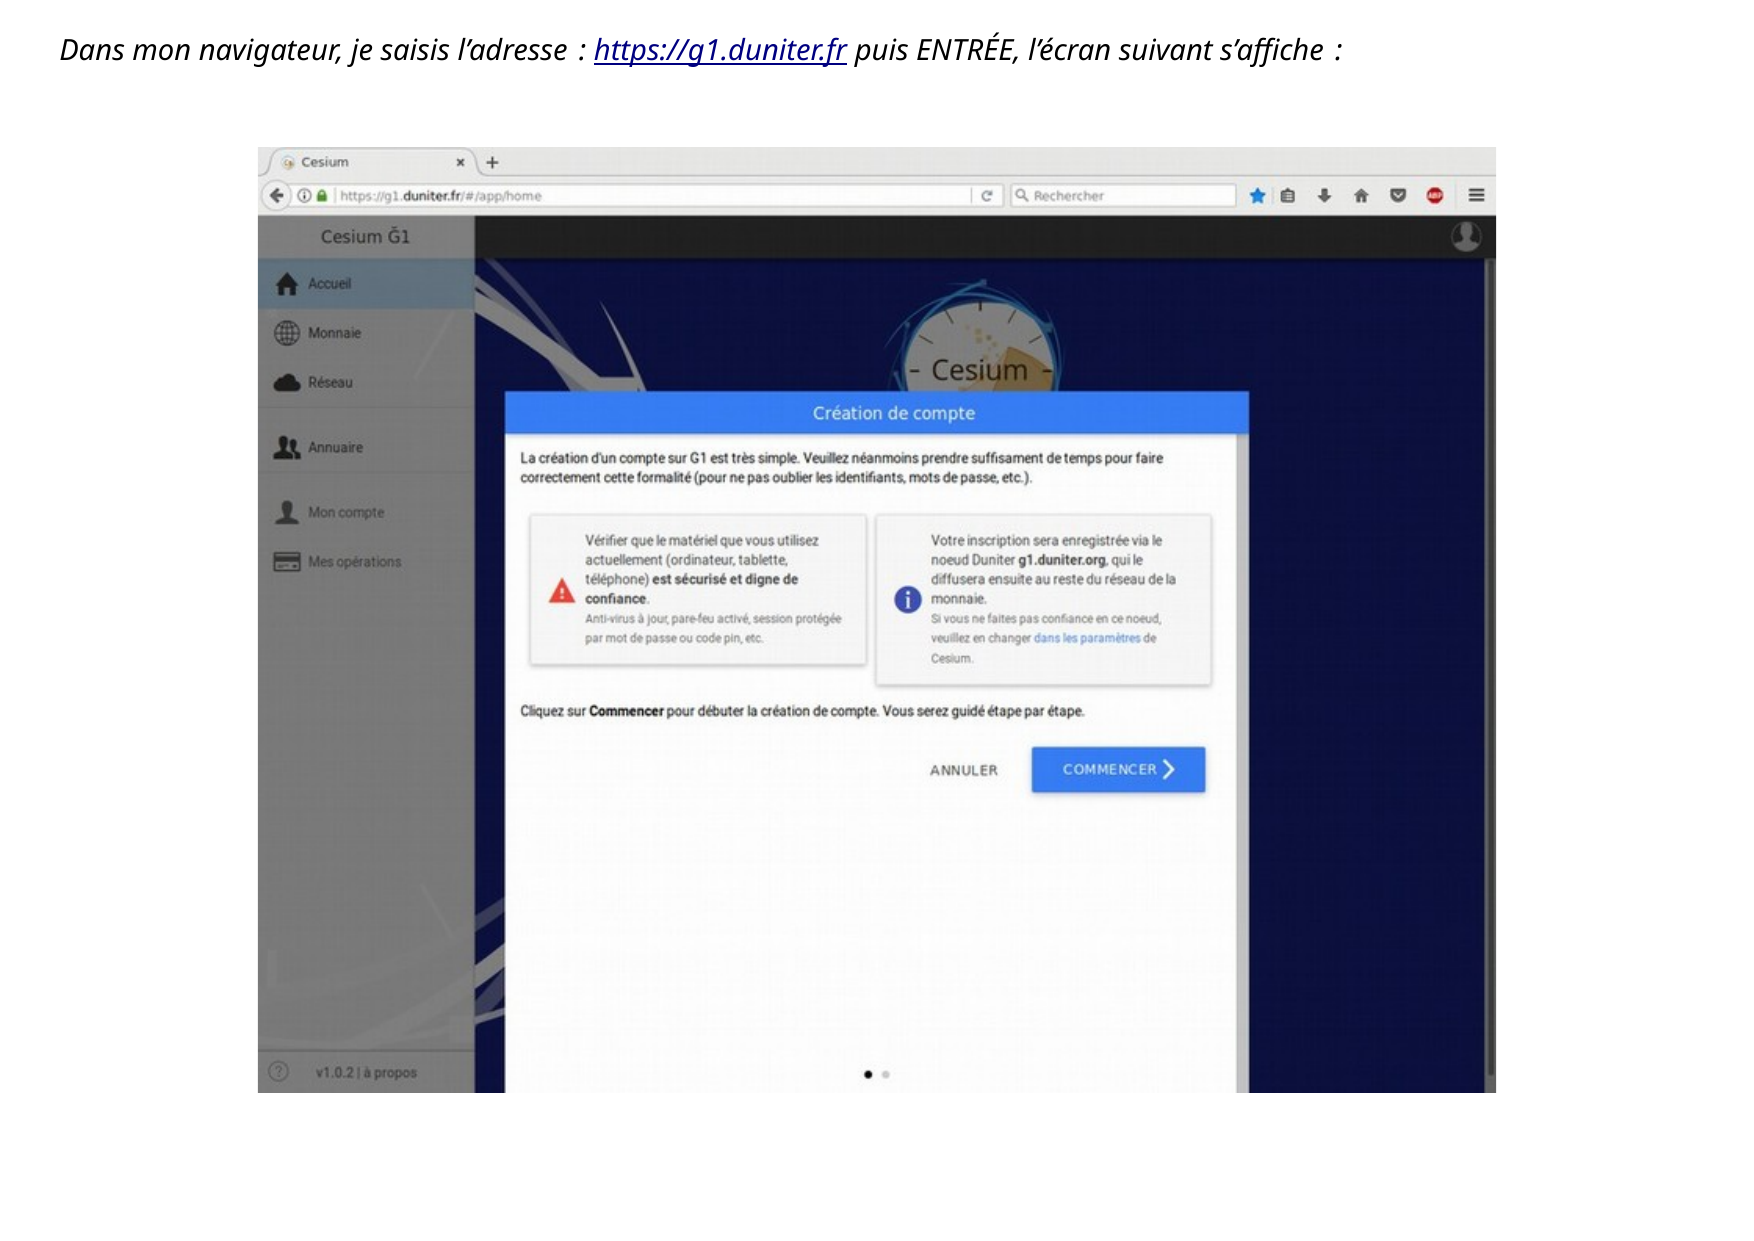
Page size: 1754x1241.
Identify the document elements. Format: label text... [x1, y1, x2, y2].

text Dans mon navigateur, je saisis l’adresse : https://g1.duniter.fr puis ENTRÉE, l’écran suivant s’affiche : [59, 29, 1695, 69]
picture [257, 147, 1497, 1093]
